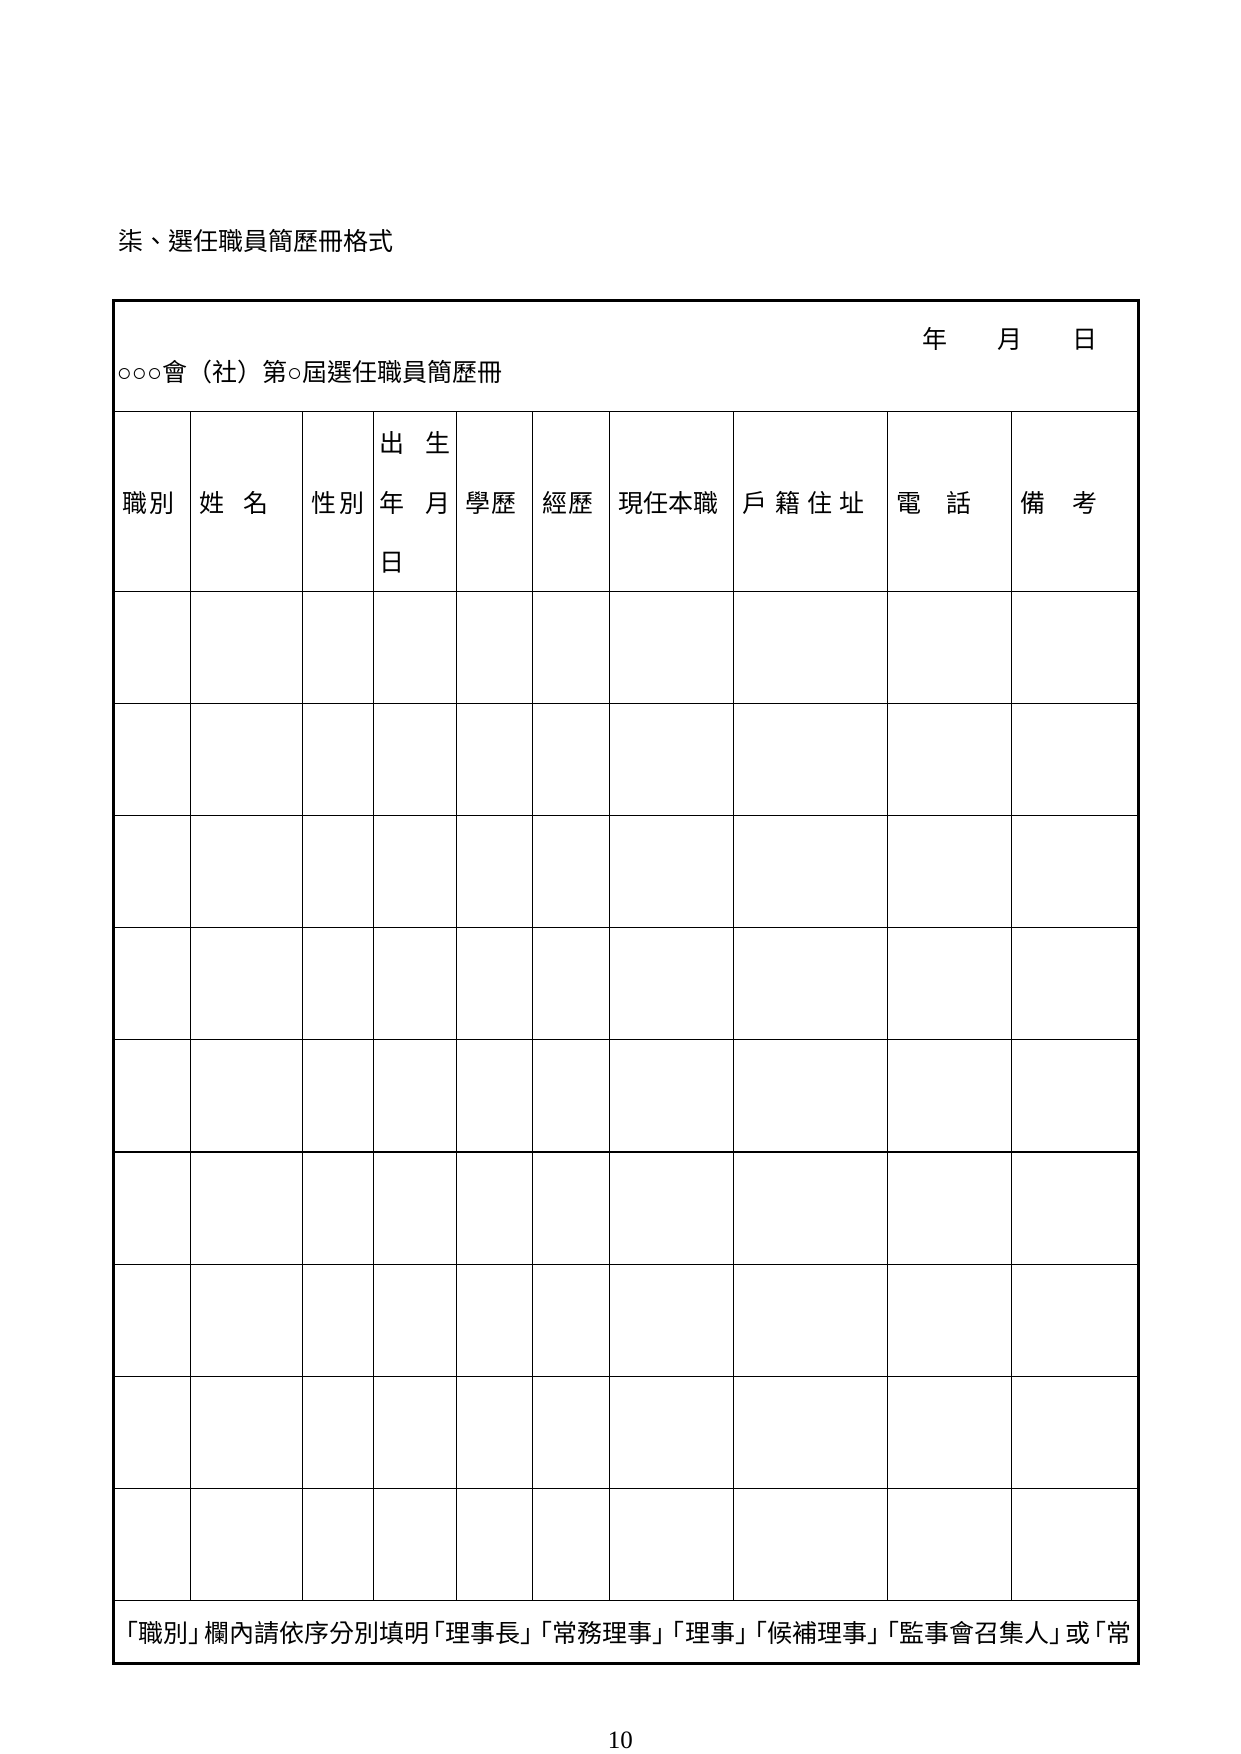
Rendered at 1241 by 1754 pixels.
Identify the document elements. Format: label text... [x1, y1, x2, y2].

table_cell [734, 1377, 887, 1488]
table_cell [1012, 1489, 1137, 1600]
table_cell [888, 928, 1011, 1039]
table_cell [457, 704, 532, 815]
table_cell 電話 [888, 412, 1011, 591]
table_cell 戶籍住址 [734, 412, 887, 591]
table_cell [734, 704, 887, 815]
table_cell [734, 928, 887, 1039]
table_cell [888, 704, 1011, 815]
table_cell [374, 704, 456, 815]
table_cell [115, 1489, 190, 1600]
table_cell [191, 928, 302, 1039]
table_cell [888, 1153, 1011, 1264]
table_cell [734, 1265, 887, 1376]
table_cell [114, 119, 273, 181]
table_cell [191, 1377, 302, 1488]
table_cell [115, 704, 190, 815]
table_cell [610, 1265, 733, 1376]
table_cell [457, 592, 532, 703]
table_cell [115, 816, 190, 927]
table_cell [1012, 1153, 1137, 1264]
table_cell [888, 1489, 1011, 1600]
table_cell [115, 1153, 190, 1264]
table_cell [889, 119, 931, 181]
table_cell [374, 1377, 456, 1488]
table_cell [734, 1489, 887, 1600]
table_cell [457, 1153, 532, 1264]
table_cell [191, 1265, 302, 1376]
table_cell [1012, 1377, 1137, 1488]
table_cell [610, 1377, 733, 1488]
table_cell [734, 1040, 887, 1151]
table_cell [533, 1153, 609, 1264]
table_cell [457, 1377, 532, 1488]
table_cell [734, 816, 887, 927]
table_cell [303, 1377, 373, 1488]
table_cell [303, 816, 373, 927]
table_cell 備考 [1012, 412, 1137, 591]
table_cell [669, 119, 734, 181]
table_cell [191, 1153, 302, 1264]
table_header ○○○會（社）第○屆選任職員簡歷冊 [115, 302, 887, 411]
table_cell [457, 1265, 532, 1376]
table_cell [457, 1040, 532, 1151]
table_cell [115, 1265, 190, 1376]
table_cell [1012, 1040, 1137, 1151]
table_cell [1021, 119, 1142, 181]
table_cell [610, 816, 733, 927]
table_cell [888, 1040, 1011, 1151]
table_cell [374, 1153, 456, 1264]
table_cell 出生年月日 [374, 412, 456, 591]
table_cell 經歷 [533, 412, 609, 591]
table_cell [734, 1153, 887, 1264]
table_cell [610, 928, 733, 1039]
table_cell [303, 1153, 373, 1264]
table_cell [1012, 1265, 1137, 1376]
table_cell [866, 119, 889, 181]
table_cell [191, 592, 302, 703]
text 柒、選任職員簡歷冊格式 [118, 210, 1122, 270]
table_cell 學歷 [457, 412, 532, 591]
table_cell [350, 119, 433, 181]
table_cell [374, 928, 456, 1039]
table_cell [533, 1377, 609, 1488]
table_cell [1012, 928, 1137, 1039]
table_cell [888, 816, 1011, 927]
table_cell [610, 704, 733, 815]
table_cell [457, 816, 532, 927]
table_cell [533, 928, 609, 1039]
table_cell [888, 1377, 1011, 1488]
table_cell 職別 [115, 412, 190, 591]
table_cell [303, 1265, 373, 1376]
table_cell [1012, 592, 1137, 703]
table_cell [303, 592, 373, 703]
table_cell [1012, 704, 1137, 815]
table_cell [888, 592, 1011, 703]
table_cell [191, 1489, 302, 1600]
table_cell [191, 1040, 302, 1151]
table_cell [374, 816, 456, 927]
table_cell [115, 1377, 190, 1488]
table_cell [433, 119, 669, 181]
table_cell [610, 1489, 733, 1600]
table_cell [610, 1040, 733, 1151]
table_cell [115, 1040, 190, 1151]
table_cell [533, 1265, 609, 1376]
table_cell [374, 1265, 456, 1376]
table_cell [610, 592, 733, 703]
table_cell [734, 592, 887, 703]
table_cell [374, 1040, 456, 1151]
table_header 年 月 日 [888, 302, 1137, 411]
table_cell [191, 816, 302, 927]
table_cell [457, 928, 532, 1039]
table_cell [303, 704, 373, 815]
table_cell [303, 1489, 373, 1600]
table_cell [533, 1040, 609, 1151]
table_cell [533, 704, 609, 815]
table_cell [115, 592, 190, 703]
table_cell [273, 119, 350, 181]
table_cell [191, 704, 302, 815]
table_cell [374, 1489, 456, 1600]
table_cell 性別 [303, 412, 373, 591]
table_cell [533, 816, 609, 927]
table_cell 姓名 [191, 412, 302, 591]
table_cell [533, 592, 609, 703]
table_cell [374, 592, 456, 703]
table_cell [735, 119, 800, 181]
table_cell [115, 928, 190, 1039]
table_cell [457, 1489, 532, 1600]
table_cell [888, 1265, 1011, 1376]
table_cell [610, 1153, 733, 1264]
table_cell [1012, 816, 1137, 927]
table_cell [931, 119, 1021, 181]
table_cell [533, 1489, 609, 1600]
table_cell 「職別」欄內請依序分別填明「理事長」「常務理事」「理事」「候補理事」「監事會召集人」或「常 [115, 1601, 1137, 1662]
table_cell 現任本職 [610, 412, 733, 591]
table_cell [303, 928, 373, 1039]
table_cell [303, 1040, 373, 1151]
table_cell [800, 119, 866, 181]
